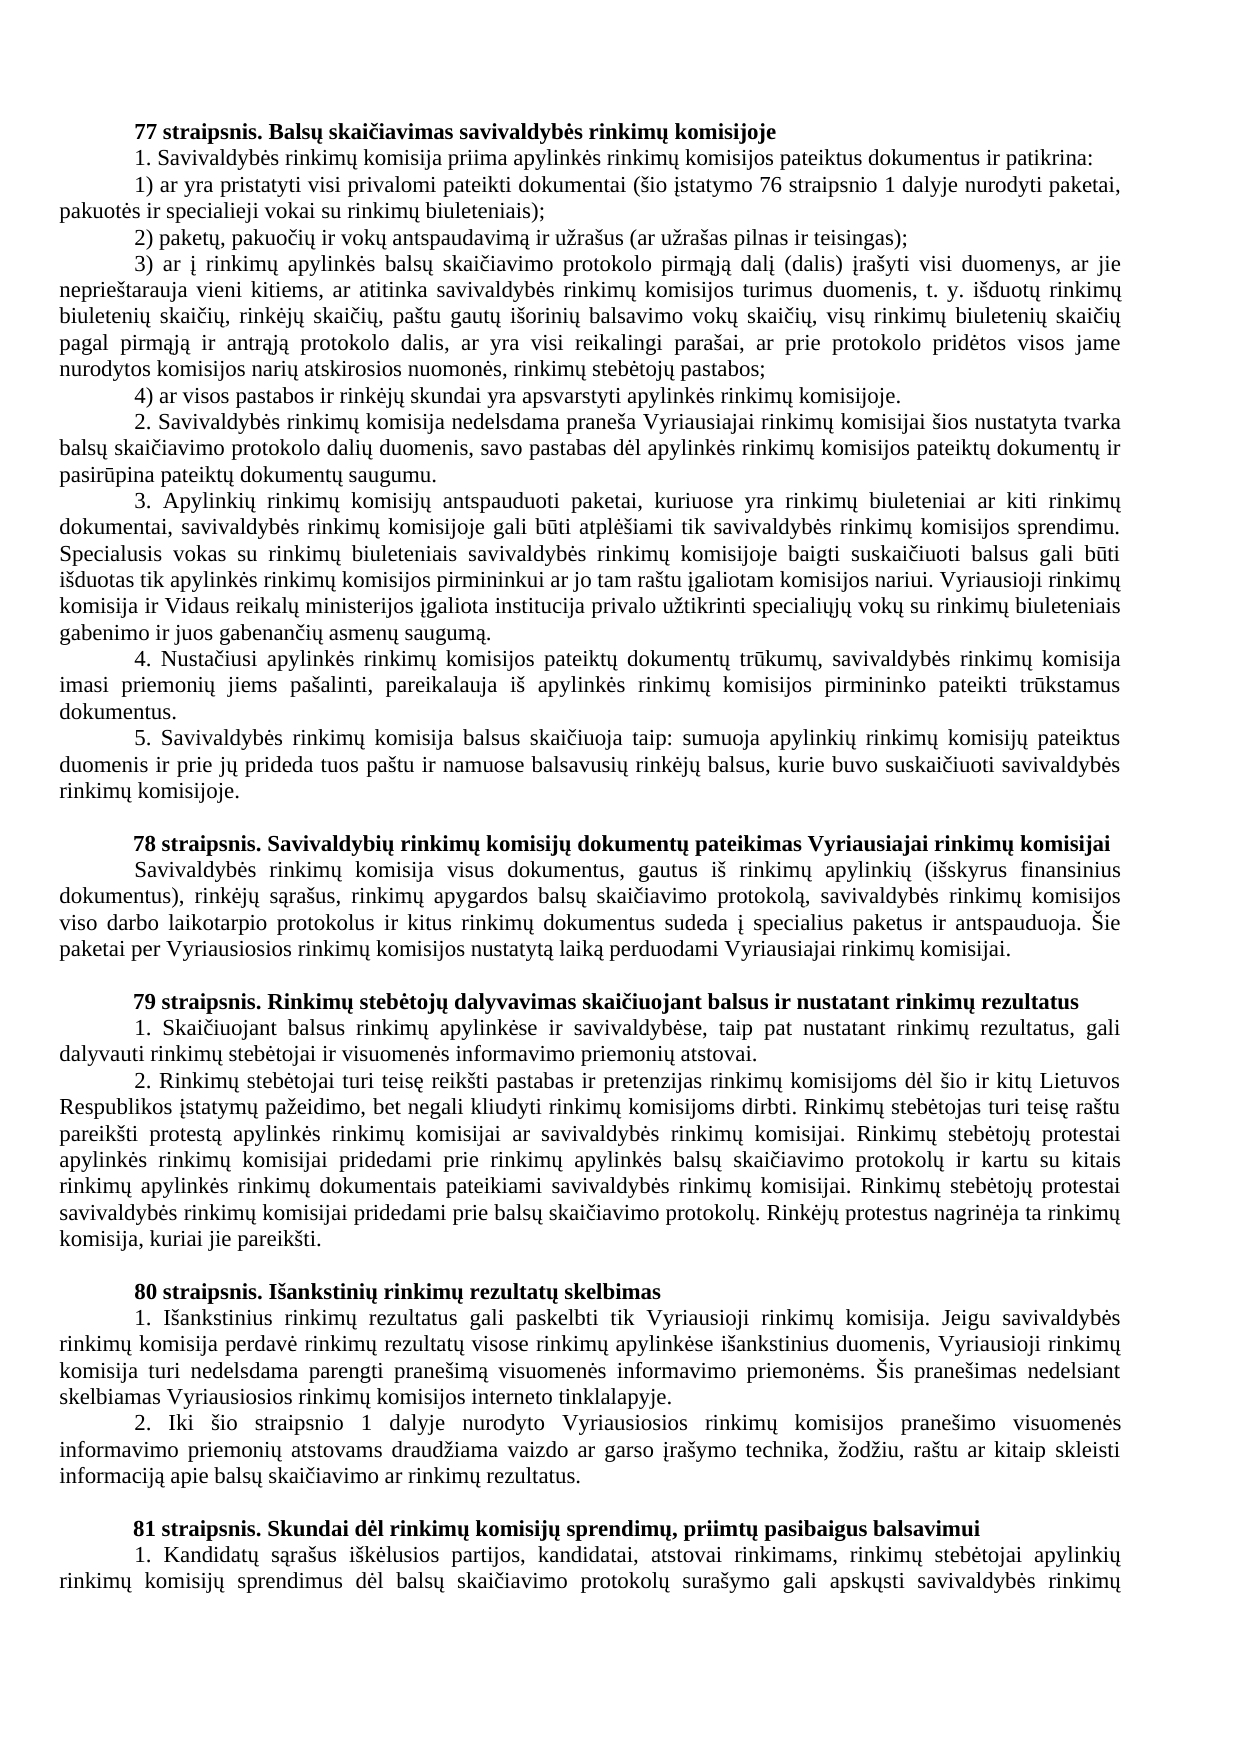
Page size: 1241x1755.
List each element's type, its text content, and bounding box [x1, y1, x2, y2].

text 79 straipsnis. Rinkimų stebėtojų dalyvavimas skaičiuojant balsus ir nustatant rinkimų rezultatus [133, 988, 1122, 1014]
text 77 straipsnis. Balsų skaičiavimas savivaldybės rinkimų komisijoje [59, 118, 1122, 144]
text 80 straipsnis. Išankstinių rinkimų rezultatų skelbimas [59, 1278, 1122, 1304]
text 78 straipsnis. Savivaldybių rinkimų komisijų dokumentų pateikimas Vyriausiajai rinkimų komisijai [133, 830, 1122, 856]
text 1. Išankstinius rinkimų rezultatus gali paskelbti tik Vyriausioji rinkimų komisija. Jeigu savivaldybės rinkimų komisija perdavė rinkimų rezultatų visose rinkimų apylinkėse išankstinius duomenis, Vyriausioji rinkimų komisija turi nedelsdama parengti pranešimą visuomenės informavimo priemonėms. Šis pranešimas nedelsiant skelbiamas Vyriausiosios rinkimų komisijos interneto tinklalapyje. [59, 1304, 1122, 1409]
text 3) ar į rinkimų apylinkės balsų skaičiavimo protokolo pirmąją dalį (dalis) įrašyti visi duomenys, ar jie neprieštarauja vieni kitiems, ar atitinka savivaldybės rinkimų komisijos turimus duomenis, t. y. išduotų rinkimų biuletenių skaičių, rinkėjų skaičių, paštu gautų išorinių balsavimo vokų skaičių, visų rinkimų biuletenių skaičių pagal pirmąją ir antrąją protokolo dalis, ar yra visi reikalingi parašai, ar prie protokolo pridėtos visos jame nurodytos komisijos narių atskirosios nuomonės, rinkimų stebėtojų pastabos; [59, 250, 1122, 382]
text 1. Kandidatų sąrašus iškėlusios partijos, kandidatai, atstovai rinkimams, rinkimų stebėtojai apylinkių rinkimų komisijų sprendimus dėl balsų skaičiavimo protokolų surašymo gali apskųsti savivaldybės rinkimų [59, 1541, 1122, 1594]
text 4. Nustačiusi apylinkės rinkimų komisijos pateiktų dokumentų trūkumų, savivaldybės rinkimų komisija imasi priemonių jiems pašalinti, pareikalauja iš apylinkės rinkimų komisijos pirmininko pateikti trūkstamus dokumentus. [59, 645, 1122, 724]
text 2. Savivaldybės rinkimų komisija nedelsdama praneša Vyriausiajai rinkimų komisijai šios nustatyta tvarka balsų skaičiavimo protokolo dalių duomenis, savo pastabas dėl apylinkės rinkimų komisijos pateiktų dokumentų ir pasirūpina pateiktų dokumentų saugumu. [59, 408, 1122, 487]
text Savivaldybės rinkimų komisija visus dokumentus, gautus iš rinkimų apylinkių (išskyrus finansinius dokumentus), rinkėjų sąrašus, rinkimų apygardos balsų skaičiavimo protokolą, savivaldybės rinkimų komisijos viso darbo laikotarpio protokolus ir kitus rinkimų dokumentus sudeda į specialius paketus ir antspauduoja. Šie paketai per Vyriausiosios rinkimų komisijos nustatytą laiką perduodami Vyriausiajai rinkimų komisijai. [59, 856, 1122, 961]
text 2) paketų, pakuočių ir vokų antspaudavimą ir užrašus (ar užrašas pilnas ir teisingas); [59, 223, 1122, 250]
text 2. Rinkimų stebėtojai turi teisę reikšti pastabas ir pretenzijas rinkimų komisijoms dėl šio ir kitų Lietuvos Respublikos įstatymų pažeidimo, bet negali kliudyti rinkimų komisijoms dirbti. Rinkimų stebėtojas turi teisę raštu pareikšti protestą apylinkės rinkimų komisijai ar savivaldybės rinkimų komisijai. Rinkimų stebėtojų protestai apylinkės rinkimų komisijai pridedami prie rinkimų apylinkės balsų skaičiavimo protokolų ir kartu su kitais rinkimų apylinkės rinkimų dokumentais pateikiami savivaldybės rinkimų komisijai. Rinkimų stebėtojų protestai savivaldybės rinkimų komisijai pridedami prie balsų skaičiavimo protokolų. Rinkėjų protestus nagrinėja ta rinkimų komisija, kuriai jie pareikšti. [59, 1067, 1122, 1251]
text 1. Savivaldybės rinkimų komisija priima apylinkės rinkimų komisijos pateiktus dokumentus ir patikrina: [59, 144, 1122, 171]
text 1. Skaičiuojant balsus rinkimų apylinkėse ir savivaldybėse, taip pat nustatant rinkimų rezultatus, gali dalyvauti rinkimų stebėtojai ir visuomenės informavimo priemonių atstovai. [59, 1014, 1122, 1067]
text 1) ar yra pristatyti visi privalomi pateikti dokumentai (šio įstatymo 76 straipsnio 1 dalyje nurodyti paketai, pakuotės ir specialieji vokai su rinkimų biuleteniais); [59, 171, 1122, 223]
text 81 straipsnis. Skundai dėl rinkimų komisijų sprendimų, priimtų pasibaigus balsavimui [133, 1515, 1122, 1541]
text 2. Iki šio straipsnio 1 dalyje nurodyto Vyriausiosios rinkimų komisijos pranešimo visuomenės informavimo priemonių atstovams draudžiama vaizdo ar garso įrašymo technika, žodžiu, raštu ar kitaip skleisti informaciją apie balsų skaičiavimo ar rinkimų rezultatus. [59, 1409, 1122, 1488]
text 5. Savivaldybės rinkimų komisija balsus skaičiuoja taip: sumuoja apylinkių rinkimų komisijų pateiktus duomenis ir prie jų prideda tuos paštu ir namuose balsavusių rinkėjų balsus, kurie buvo suskaičiuoti savivaldybės rinkimų komisijoje. [59, 724, 1122, 803]
text 3. Apylinkių rinkimų komisijų antspauduoti paketai, kuriuose yra rinkimų biuleteniai ar kiti rinkimų dokumentai, savivaldybės rinkimų komisijoje gali būti atplėšiami tik savivaldybės rinkimų komisijos sprendimu. Specialusis vokas su rinkimų biuleteniais savivaldybės rinkimų komisijoje baigti suskaičiuoti balsus gali būti išduotas tik apylinkės rinkimų komisijos pirmininkui ar jo tam raštu įgaliotam komisijos nariui. Vyriausioji rinkimų komisija ir Vidaus reikalų ministerijos įgaliota institucija privalo užtikrinti specialiųjų vokų su rinkimų biuleteniais gabenimo ir juos gabenančių asmenų saugumą. [59, 487, 1122, 645]
text 4) ar visos pastabos ir rinkėjų skundai yra apsvarstyti apylinkės rinkimų komisijoje. [59, 382, 1122, 408]
